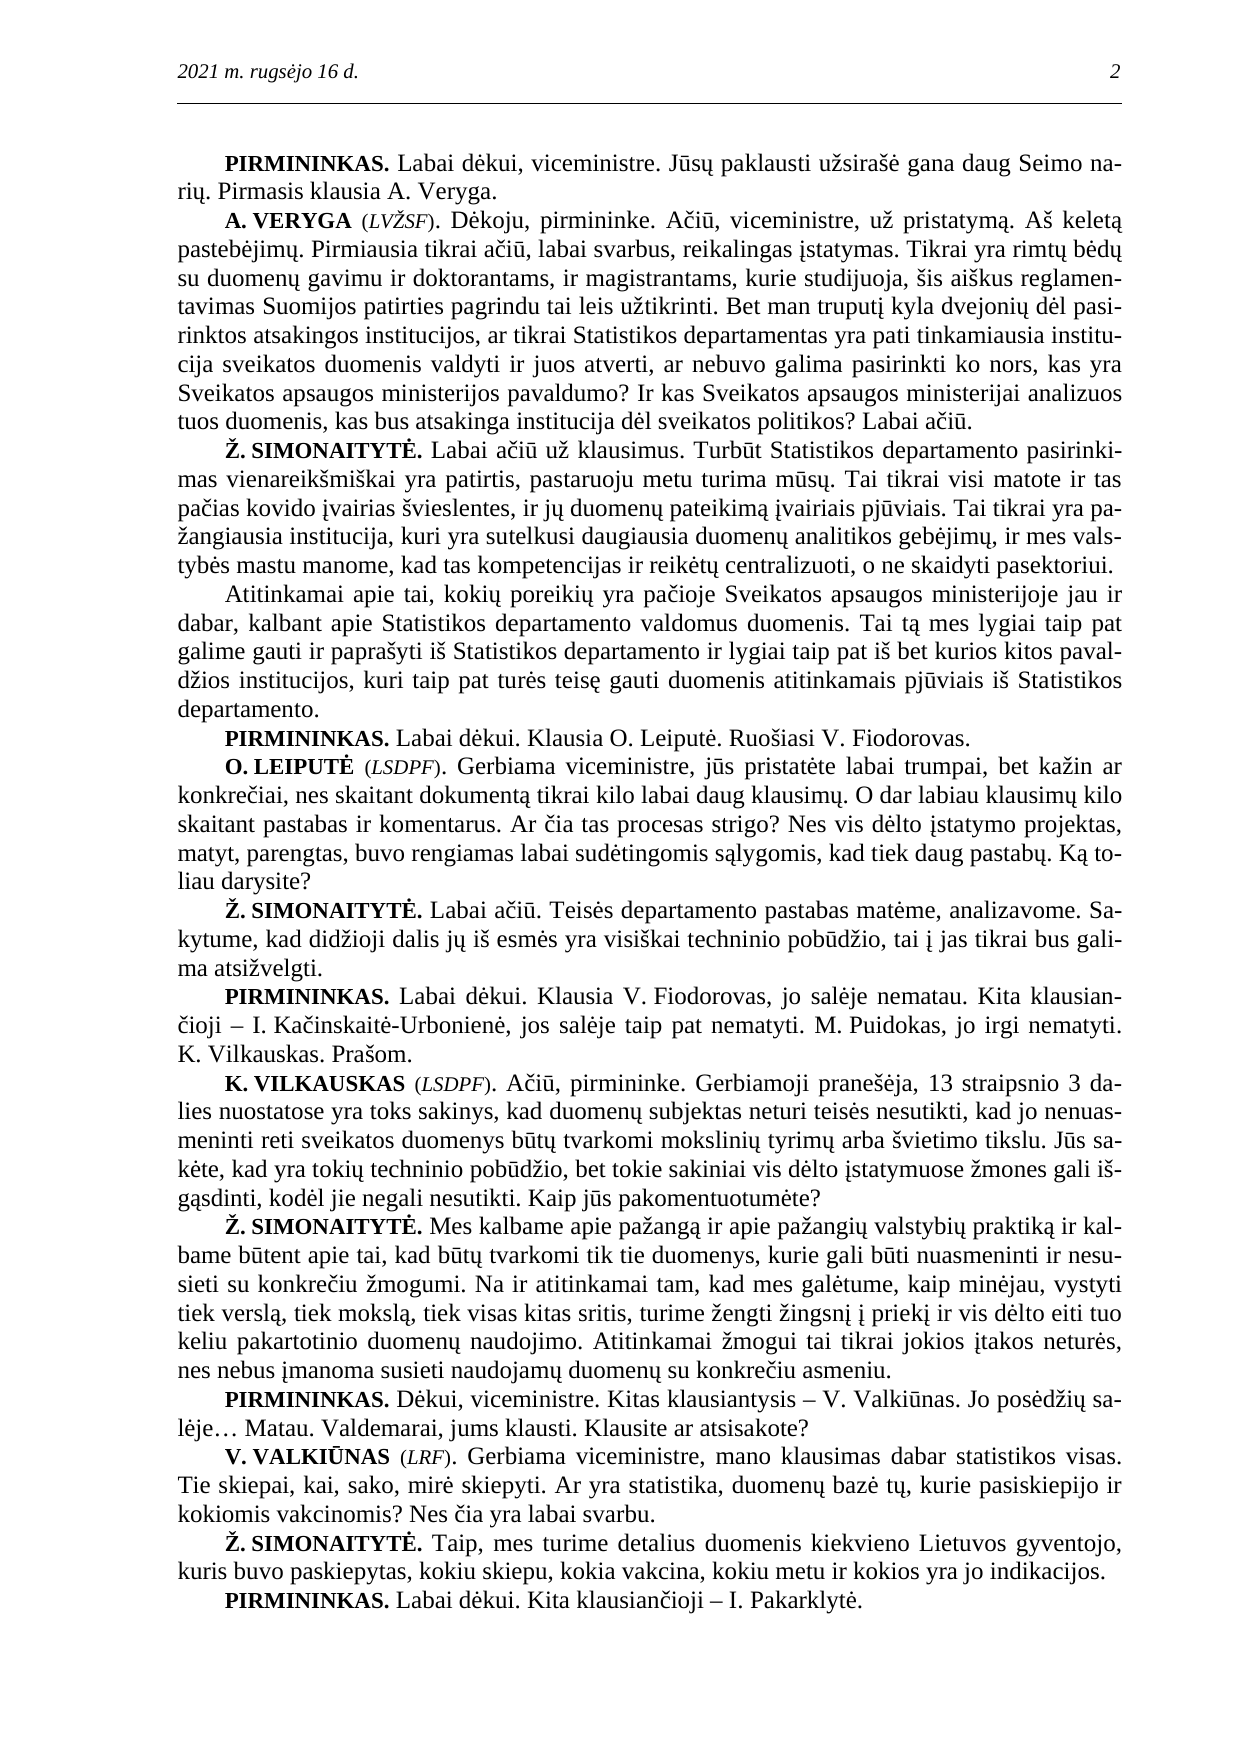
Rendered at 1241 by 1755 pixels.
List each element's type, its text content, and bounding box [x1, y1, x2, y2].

text PIRMININKAS. La­bai dė­kui. Klau­sia V. Fio­do­ro­vas, jo sa­lė­je ne­ma­tau. Ki­ta klau­sian­čio­ji – I. Ka­čins­kai­tė-Ur­bo­nie­nė, jos sa­lė­je taip pat ne­­ma­tyti. M. Pui­do­kas, jo ir­gi ne­­ma­tyti. K. Vil­kaus­kas. Pra­šom. [177, 981, 1122, 1068]
text Ž. SIMONAITYTĖ. Taip, mes tu­ri­me de­ta­lius duo­me­nis kiek­vie­no Lie­tu­vos gy­ven­to­jo, ku­ris bu­vo pa­skie­py­tas, ko­kiu skie­pu, ko­kia vak­ci­na, ko­kiu metu ir ko­kios yra jo in­di­ka­ci­jos. [177, 1528, 1122, 1585]
text A. VERYGA (LVŽSF). Dė­ko­ju, pir­mi­nin­ke. Ačiū, vi­ce­mi­nist­re, už pri­sta­ty­mą. Aš ke­le­tą pa­ste­bė­ji­mų. Pir­miau­sia tik­rai ačiū, la­bai svar­bus, rei­ka­lin­gas įsta­ty­mas. Tik­rai yra rim­tų bė­dų su duo­me­nų ga­vi­mu ir dok­to­ran­tams, ir ma­gist­ran­tams, ku­rie stu­di­juo­ja, šis aiš­kus reg­la­men­ta­vi­mas Suo­mi­jos pa­tir­ties pa­grin­du tai leis už­tik­rin­ti. Bet man tru­pu­tį ky­la dve­jo­nių dėl pa­si­rink­tos at­sa­kin­gos ins­ti­tu­ci­jos, ar tik­rai Sta­tis­ti­kos de­par­ta­men­tas yra pa­ti tin­ka­miau­sia ins­ti­tu­ci­ja svei­ka­tos duo­me­nis val­dy­ti ir juos at­ver­ti, ar ne­bu­vo ga­li­ma pa­si­rink­ti ko nors, kas yra Svei­ka­tos ap­sau­gos mi­nis­te­ri­jos pa­val­du­mo? Ir kas Svei­ka­tos ap­sau­gos mi­nis­te­ri­jai ana­li­zuos tuos duo­me­nis, kas bus at­sa­kin­ga ins­ti­tu­ci­ja dėl svei­ka­tos po­li­ti­kos? La­bai ačiū. [177, 205, 1122, 435]
text Ž. SIMONAITYTĖ. La­bai ačiū už klau­si­mus. Tur­būt Sta­tis­ti­kos de­par­ta­men­to pa­si­rin­ki­mas vie­na­reikš­miš­kai yra pa­tir­tis, pas­ta­ruo­ju me­tu tu­ri­ma mū­sų. Tai tik­rai vi­si ma­to­te ir tas pa­čias ko­vi­do įvai­rias švies­len­tes, ir jų duo­me­nų pa­tei­ki­mą įvai­riais pjū­viais. Tai tik­rai yra pa­žan­giau­sia ins­ti­tu­ci­ja, ku­ri yra su­tel­ku­si dau­giau­sia duo­me­nų ana­li­ti­kos ge­bė­ji­mų, ir mes vals­ty­bės mas­tu ma­no­me, kad tas kom­pe­ten­ci­jas ir rei­kė­tų cen­tra­li­zuo­ti, o ne skai­dy­ti pa­sek­to­riui. [177, 435, 1122, 579]
text O. LEIPUTĖ (LSDPF). Ger­bia­ma vi­ce­mi­nist­re, jūs pri­sta­tė­te la­bai trum­pai, bet ka­žin ar kon­kre­čiai, nes skai­tant do­ku­men­tą tik­rai ki­lo la­bai daug klau­si­mų. O dar la­biau klau­si­mų ki­lo skai­tant pa­sta­bas ir ko­men­ta­rus. Ar čia tas pro­ce­sas stri­go? Nes vis dėl­to įsta­ty­mo pro­jek­tas, ma­tyt, pa­reng­tas, bu­vo ren­gia­mas la­bai su­dė­tin­go­mis są­ly­go­mis, kad tiek daug pa­sta­bų. Ką to­liau da­ry­si­te? [177, 751, 1122, 895]
text PIRMININKAS. La­bai dė­kui, vi­ce­mi­nist­re. Jū­sų pa­klaus­ti už­si­ra­šė ga­na daug Sei­mo na­rių. Pir­ma­sis klau­sia A. Ve­ry­ga. [177, 148, 1122, 205]
text Ati­tin­ka­mai apie tai, ko­kių po­rei­kių yra pa­čio­je Svei­ka­tos ap­sau­gos mi­nis­te­ri­jo­je jau ir da­bar, kal­bant apie Sta­tis­ti­kos de­par­ta­men­to val­do­mus duo­me­nis. Tai tą mes ly­giai taip pat ga­li­me gau­ti ir pa­pra­šy­ti iš Sta­tis­ti­kos de­par­ta­men­to ir ly­giai taip pat iš bet ku­rios ki­tos pa­val­džios ins­ti­tu­ci­jos, ku­ri taip pat tu­rės tei­sę gau­ti duo­me­nis ati­tin­ka­mais pjū­viais iš Sta­tis­ti­kos de­par­ta­men­to. [177, 579, 1122, 723]
text PIRMININKAS. La­bai dė­kui. Klau­sia O. Lei­pu­tė. Ruo­šia­si V. Fio­do­ro­vas. [177, 723, 1122, 751]
text PIRMININKAS. Dė­kui, vi­ce­mi­nist­re. Ki­tas klau­sian­ty­sis – V. Val­kiū­nas. Jo po­sė­džių sa­lė­je… Ma­tau. Val­de­ma­rai, jums klaus­ti. Klau­si­te ar at­si­sa­ko­te? [177, 1384, 1122, 1441]
text Ž. SIMONAITYTĖ. La­bai ačiū. Tei­sės de­par­ta­men­to pa­sta­bas ma­tė­me, ana­li­za­vo­me. Sa­ky­tu­me, kad di­džio­ji da­lis jų iš es­mės yra vi­siš­kai tech­ni­nio po­bū­džio, tai į jas tik­rai bus ga­li­ma at­si­žvelg­ti. [177, 895, 1122, 981]
text PIRMININKAS. La­bai dė­kui. Ki­ta klau­sian­čio­ji – I. Pa­kar­kly­tė. [177, 1585, 1122, 1614]
text K. VILKAUSKAS (LSDPF). Ačiū, pir­mi­nin­ke. Ger­bia­mo­ji pra­ne­šė­ja, 13 straips­nio 3 da­lies nuo­sta­to­se yra toks sa­ki­nys, kad duo­me­nų sub­jek­tas ne­tu­ri tei­sės ne­su­tik­ti, kad jo ne­nu­as­me­nin­ti re­ti svei­ka­tos duo­me­nys bū­tų tvar­ko­mi moks­li­nių ty­ri­mų ar­ba švie­ti­mo tiks­lu. Jūs sa­kė­te, kad yra to­kių tech­ni­nio po­bū­džio, bet to­kie sa­ki­niai vis dėl­to įsta­ty­muo­se žmo­nes ga­li iš­gąs­din­ti, ko­dėl jie ne­ga­li ne­su­tik­ti. Kaip jūs pa­ko­men­tuo­tu­mė­te? [177, 1068, 1122, 1211]
text V. VALKIŪNAS (LRF). Ger­bia­ma vi­ce­mi­nist­re, ma­no klau­si­mas da­bar sta­tis­ti­kos vi­sas. Tie skie­pai, kai, sa­ko, mi­rė skie­py­ti. Ar yra sta­tis­ti­ka, duo­me­nų ba­zė tų, ku­rie pa­si­skie­pi­jo ir ko­kio­mis vak­ci­no­mis? Nes čia yra la­bai svar­bu. [177, 1441, 1122, 1528]
text Ž. SIMONAITYTĖ. Mes kal­ba­me apie pa­žan­gą ir apie pa­žan­gių vals­ty­bių prak­ti­ką ir kal­ba­me bū­tent apie tai, kad bū­tų tvar­ko­mi tik tie duo­me­nys, ku­rie ga­li bū­ti nu­as­me­nin­ti ir ne­su­sie­ti su kon­kre­čiu žmo­gu­mi. Na ir ati­tin­ka­mai tam, kad mes ga­lė­tu­me, kaip mi­nė­jau, vys­ty­ti tiek ver­slą, tiek moks­lą, tiek vi­sas ki­tas sri­tis, tu­ri­me ženg­ti žings­nį į prie­kį ir vis dėl­to ei­ti tuo ke­liu pa­kar­to­ti­nio duo­me­nų nau­do­ji­mo. Ati­tin­ka­mai žmo­gui tai tik­rai jo­kios įta­kos ne­tu­rės, nes ne­bus įma­no­ma su­sie­ti nau­do­ja­mų duo­me­nų su kon­kre­čiu as­me­niu. [177, 1211, 1122, 1384]
